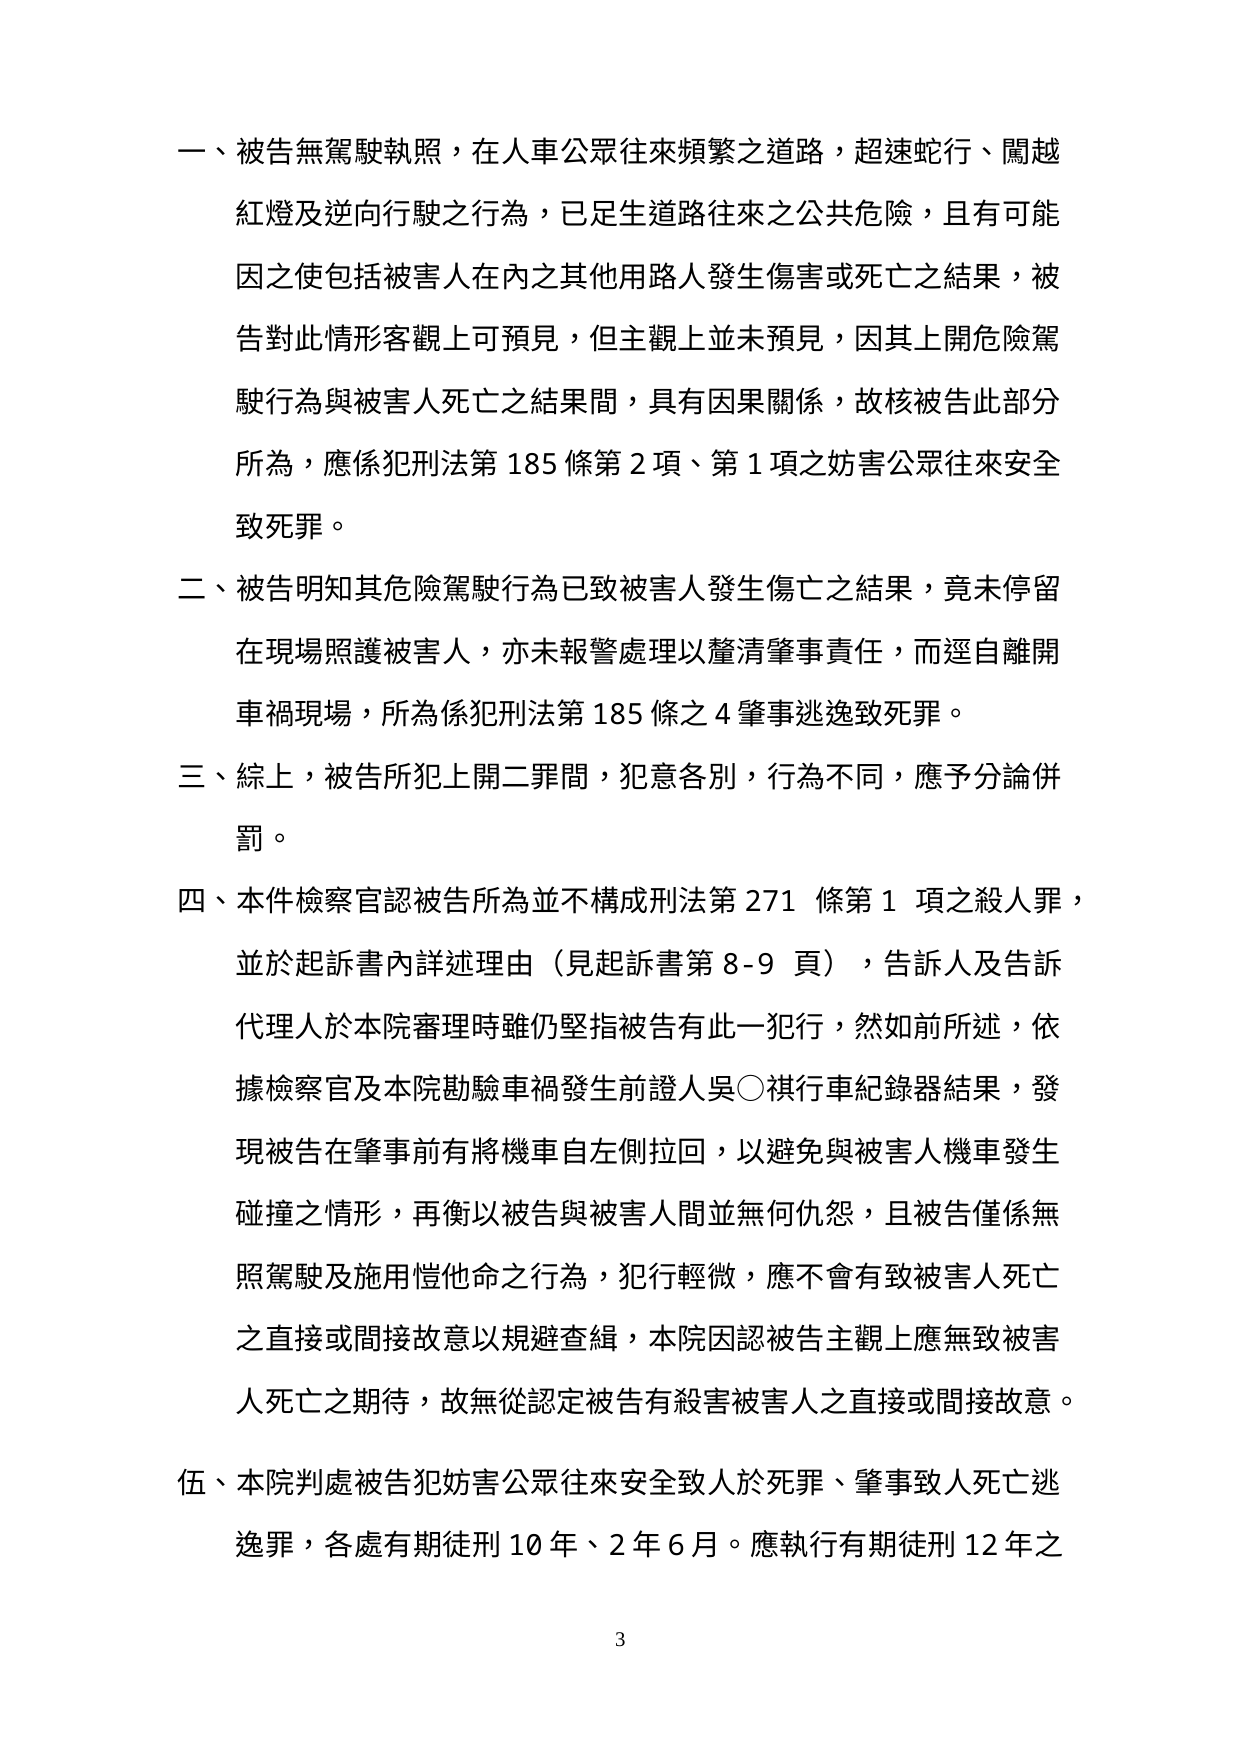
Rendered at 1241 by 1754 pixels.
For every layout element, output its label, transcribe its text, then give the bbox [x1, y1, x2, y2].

text 二、被告明知其危險駕駛行為已致被害人發生傷亡之結果，竟未停留在現場照護被害人，亦未報警處理以釐清肇事責任，而逕自離開車禍現場，所為係犯刑法第185條之4肇事逃逸致死罪。 [177, 545, 1063, 733]
text 四、本件檢察官認被告所為並不構成刑法第271 條第1 項之殺人罪，並於起訴書內詳述理由（見起訴書第8-9 頁），告訴人及告訴代理人於本院審理時雖仍堅指被告有此一犯行，然如前所述，依據檢察官及本院勘驗車禍發生前證人吳○祺行車紀錄器結果，發現被告在肇事前有將機車自左側拉回，以避免與被害人機車發生碰撞之情形，再衡以被告與被害人間並無何仇怨，且被告僅係無照駕駛及施用愷他命之行為，犯行輕微，應不會有致被害人死亡之直接或間接故意以規避查緝，本院因認被告主觀上應無致被害人死亡之期待，故無從認定被告有殺害被害人之直接或間接故意。 [177, 858, 1063, 1420]
text 一、被告無駕駛執照，在人車公眾往來頻繁之道路，超速蛇行、闖越紅燈及逆向行駛之行為，已足生道路往來之公共危險，且有可能因之使包括被害人在內之其他用路人發生傷害或死亡之結果，被告對此情形客觀上可預見，但主觀上並未預見，因其上開危險駕駛行為與被害人死亡之結果間，具有因果關係，故核被告此部分所為，應係犯刑法第185條第2項、第1項之妨害公眾往來安全致死罪。 [177, 108, 1063, 545]
text 三、綜上，被告所犯上開二罪間，犯意各別，行為不同，應予分論併罰。 [177, 733, 1063, 858]
text 伍、本院判處被告犯妨害公眾往來安全致人於死罪、肇事致人死亡逃逸罪，各處有期徒刑10年、2年6月。應執行有期徒刑12年之 [177, 1439, 1063, 1564]
